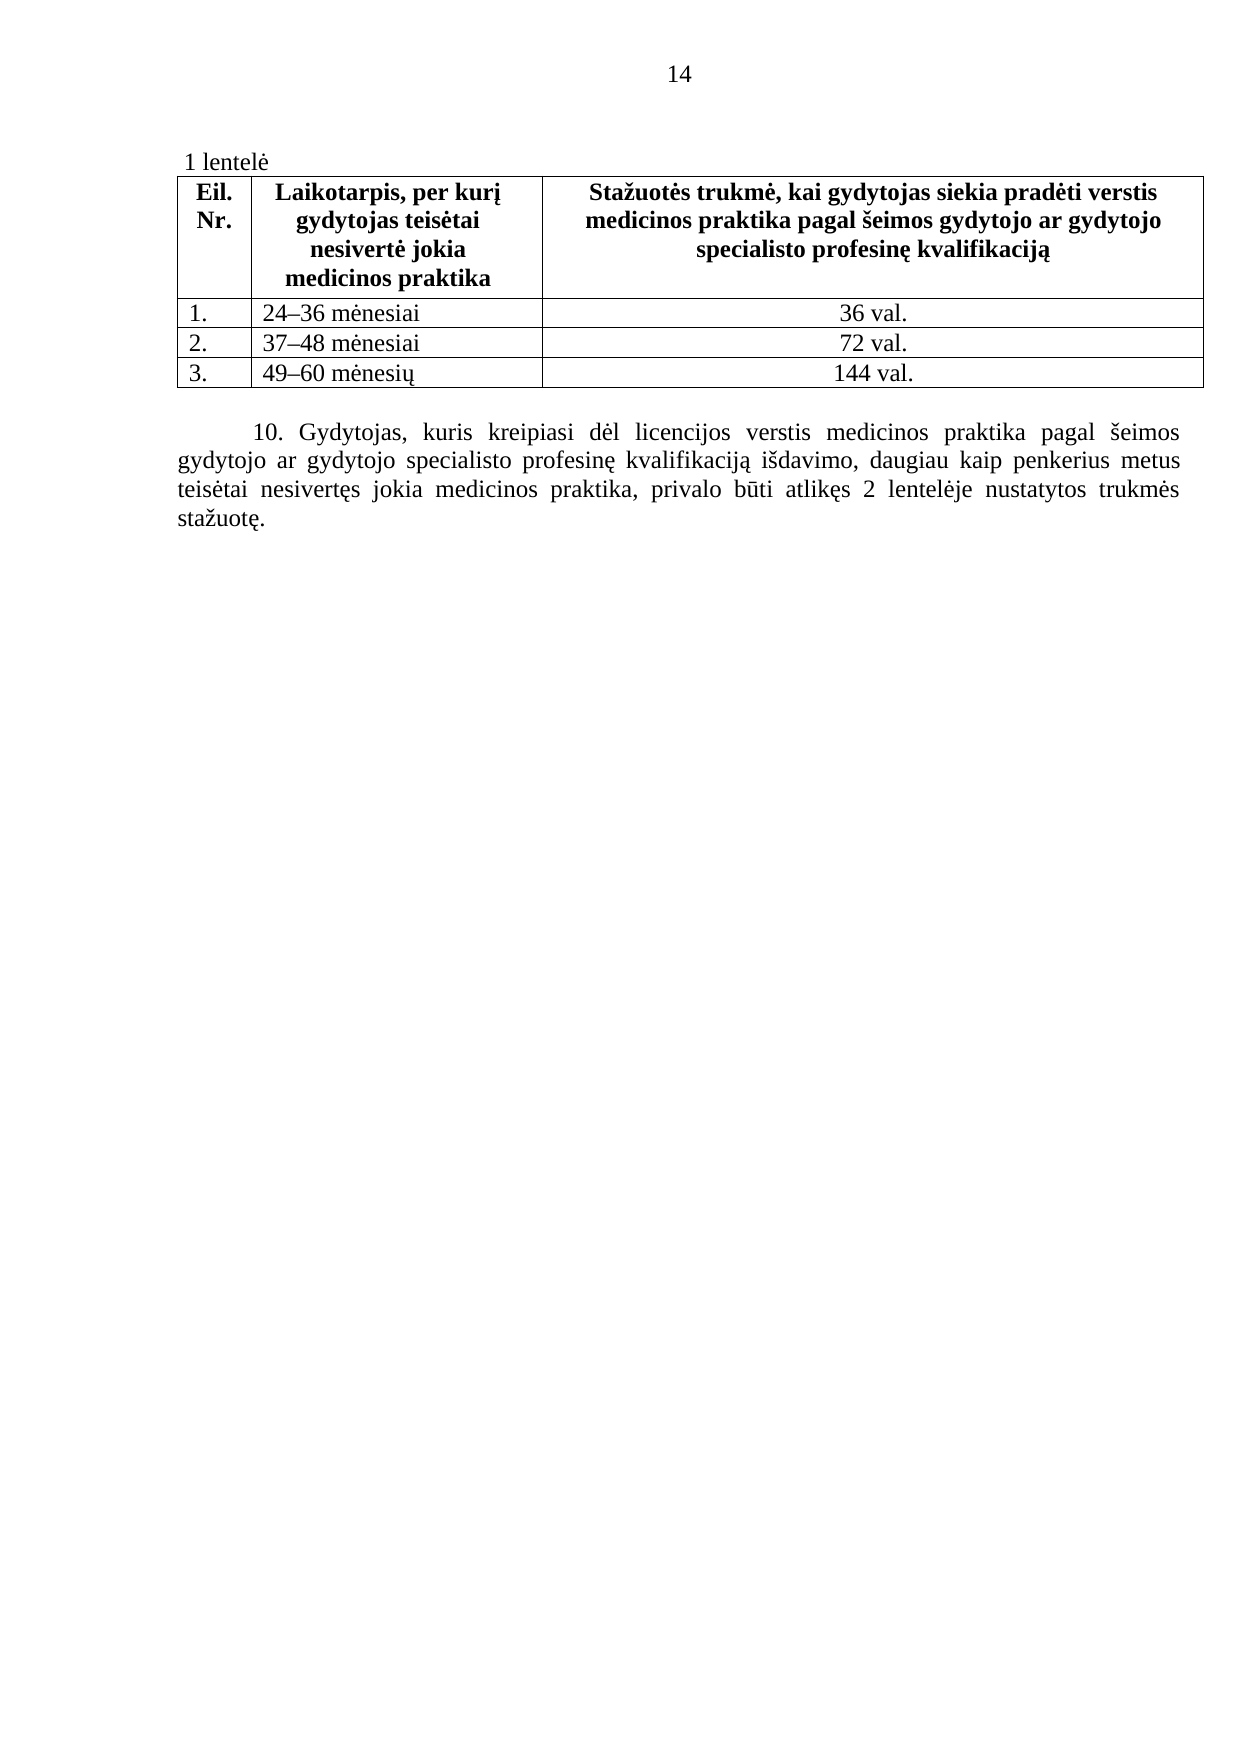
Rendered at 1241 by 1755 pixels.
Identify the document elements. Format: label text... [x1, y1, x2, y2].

table_cell 49–60 mėnesių [252, 358, 542, 387]
text 10. Gydytojas, kuris kreipiasi dėl licencijos verstis medicinos praktika pagal šeimos gydytojo ar gydytojo specialisto profesinę kvalifikaciją išdavimo, daugiau kaip penkerius metus teisėtai nesivertęs jokia medicinos praktika, privalo būti atlikęs 2 lentelėje nustatytos trukmės stažuotę. [177, 417, 1181, 532]
table_cell 72 val. [543, 328, 1203, 357]
text 1 lentelė [177, 147, 1181, 176]
table_cell 37–48 mėnesiai [252, 328, 542, 357]
table_cell 144 val. [543, 358, 1203, 387]
table_header Laikotarpis, per kurį gydytojas teisėtai nesivertė jokia medicinos praktika [252, 177, 542, 297]
table_cell 24–36 mėnesiai [252, 299, 542, 327]
table_header Stažuotės trukmė, kai gydytojas siekia pradėti verstis medicinos praktika pagal šeimos gydytojo ar gydytojo specialisto profesinę kvalifikaciją [543, 177, 1203, 297]
table_cell 36 val. [543, 299, 1203, 327]
table_header Eil. Nr. [178, 177, 251, 297]
table_cell 3. [178, 358, 251, 387]
table_cell 1. [178, 299, 251, 327]
table_cell 2. [178, 328, 251, 357]
